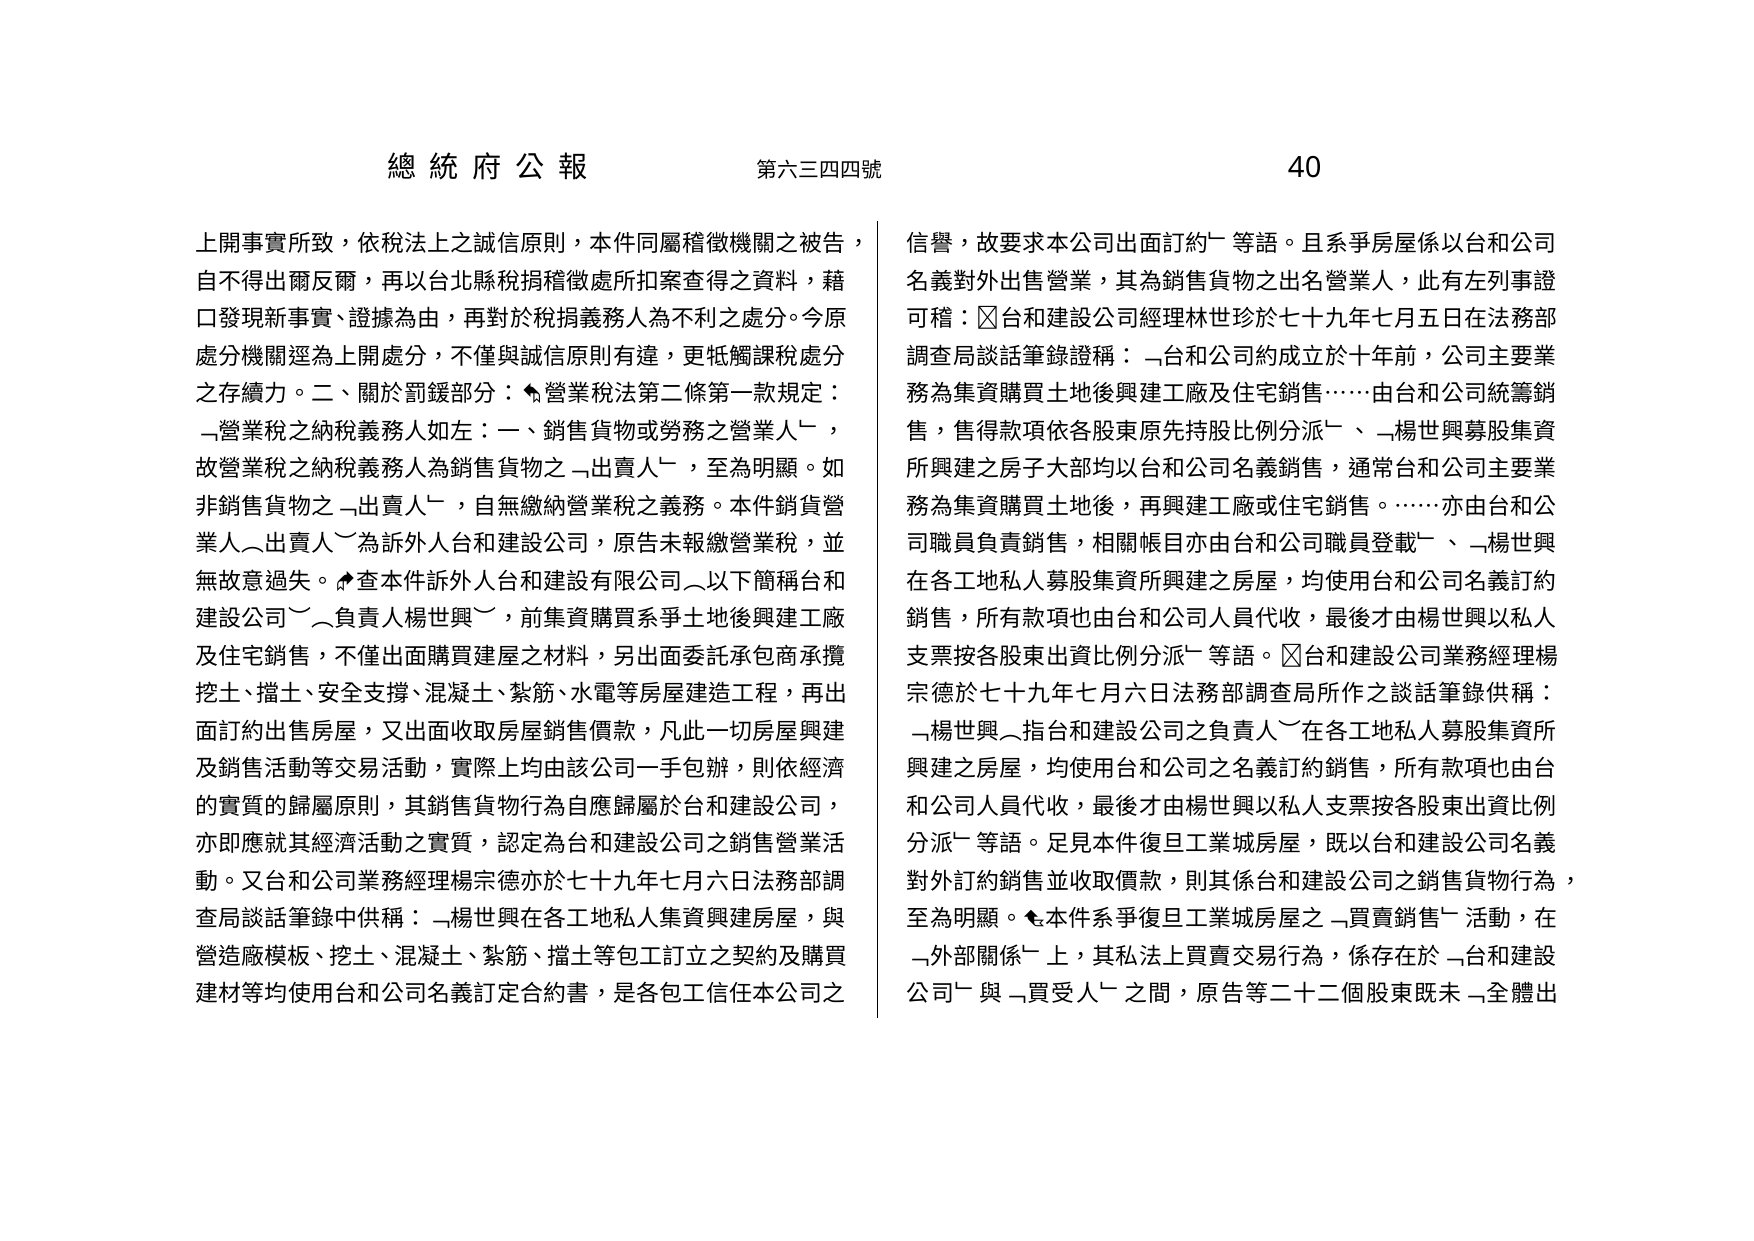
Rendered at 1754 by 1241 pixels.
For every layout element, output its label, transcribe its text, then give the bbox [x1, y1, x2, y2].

text 原告起訴意旨略謂：一、關於補稅部分：﹁復旦工業城股東人員名冊﹂中並無製表人或其他負責人或經營人之簽章，無製作名義人，更不具備股東名冊之法律性質，不能據以認定合夥。至調查局調查時，楊世興因身體不適委託林世珍代為應訊，筆錄中雖提及合夥一事，但對於合夥之內容，合夥之方式以及哪些人為合夥人，均語焉不詳，是如何憑空認定原告等二十二人為全體合夥人？按原告楊世興固曾與友人合資購土地，但所有建屋或為原告楊世興個人建屋出售，或他人建屋出售，筆錄中既未提及何處工地合夥建屋，被告竟草率認定復旦工業城為原告等二十二人之合夥建屋出售，顯屬率斷。且復旦工業城之起造人於申請時，除林世珍、楊世雄、楊宗德分別代表松元企業社、富山企業社、好明企業社起造外，並無被告列名之其他合夥人為起造人，顯見列名之合夥人大多未參與其事，益證被告認定顯與事實不符。被告之處分欠缺確實之證明，此已陳述如前，是原處分顯與行政法院七十一年判字第一四五七號判例有違，自有違誤。依財政部八十一年四月十三日所頒台財稅第八一一六六三一八二號函所示，營業人利用個人名義建屋出售者，如建造執照核發日係在八十一年一月三十日之前，仍將其所得直接歸戶課徵綜合所得稅。查本件建築案於民國七十八年間即取得使用執照，退步言之，縱認原告等二十二人係利用個人名義建屋，其建造執照既在民國八十一年一月三十日前取得，依上開函示，亦以課徵個人綜合所得稅為已足。今本件既經台北縣稅捐稽徵處核課林世珍個人綜合所得稅在案，被告復予課徵營業稅，自與上開規定有違。按個人建屋出售所得，至民國七十八、九年間，一向均認為係個人財產交易所得，而非營業營利所得，依法僅須繳納財產交易所得之綜合所得稅，並不須辦理營業登記，亦毋庸繳納營業稅及營利事業所得稅，就此財政部六十五年六月九日台財稅第三六○三二號函即規定：﹁個人建屋出租或出售，准照台北市國稅局函建議，將其所得直接歸戶課徵個人所得稅，不必責令辦理營利事業登記，並免課徵營業稅及營利事業所得稅。﹂此外財政部七十三年五月二十八日台財稅第五三八七五號函釋亦明令：﹁個人興建房屋於辦理建物總登記︵所有權第一次登記︶前出售部分：財產交易所得歸屬年度，以房屋起造人變更日所屬年度為準，……個人出資建屋出售，而以他人名義為起造人者，應將財產交易所得歸併出資建屋者之所得課稅﹂等語，足資證明個人建屋出售，實務上並不課徵營業稅。迨至八十一年一月三十一日財政部始以台財稅第八一一六五七九五六號函釋變更見解謂：﹁建屋出售核屬營業稅法規定應課徵營業稅之範圍，自本函發布日起，經建築主管機關核發建造執照者，除土地所有權人以持有一年以上之自用住宅用地，拆除改建房屋出售者外，均應依法辦理營業登記，課徵營業稅及營利事業所得稅。﹂本件財政部函釋並表示法令不溯既往，而謂：﹁六、至本部七十三年五月二十八日台財稅第五三八七五號函，有關個人出資建屋出售，其財產交易所得計課綜合所得稅之規定，適用之範圍，自本函發布日起，應以依本函規定免辦營業登記並免課徵營業稅及營利事業所得稅者為限。﹂本件係發生在財政部八十一年一月三十一日函釋發布之前，依當時有效適用之法令狀態，個人建屋出售免辦營業登記並免徵營業稅，故本件縱認是原告等人之建屋銷售行為，惟因信賴當時有效之法令而以個人名義購買系爭土地並進行建屋出售事宜，按原告等僅偶然購買系爭土地建屋出售，並非﹁繼續反覆﹂從事營業活動，自非營利事業，而其個人建屋出售依當時法令既屬免徵營業稅，則依法令不溯既往原則，自不因嗣後法令變更而受影響。故原處分不察，遽以補徵營業稅，於法實有違誤。本件課稅基礎，業經台北縣稅捐稽徵處調查認定為林世珍個人建屋出售，核課個人綜合所得稅︵財產交易所得︶，並核發稅單補繳稅款在案，此有核定通知書上載明復旦路房屋交易所得二百九十七萬一千零九十八元，可資證明。對同一標的物及事實，台北縣稅捐稽徵處既已先前確認經營型態及主體核課確定在案，該課稅處分自具有行政處分之公定力及確認效力，被告本應予以承認及接受。詎被告對同一標的物認定不同之主體及型態，課徵不同之稅目，顯然有違行政處分之公定力與確認效力，應予撤銷。查本件復旦工業城之建屋銷售事實，早於台北縣稅捐稽徵處核課林世珍財產交易所得稅即已存在，並已經知悉，並經該處調查完畢全部歸入林世珍個人建屋銷售，而核課林世珍財產交易所得稅在案。故退萬步言，縱認台北縣稅捐稽徵處課徵有誤，亦係因疏於調查，違反調查義務，致未能發現上開事實所致，依稅法上之誠信原則，本件同屬稽徵機關之被告，自不得出爾反爾，再以台北縣稅捐稽徵處所扣案查得之資料，藉口發現新事實、證據為由，再對於稅捐義務人為不利之處分。今原處分機關逕為上開處分，不僅與誠信原則有違，更牴觸課稅處分之存續力。二、關於罰鍰部分：營業稅法第二條第一款規定：﹁營業稅之納稅義務人如左：一、銷售貨物或勞務之營業人﹂，故營業稅之納稅義務人為銷售貨物之﹁出賣人﹂，至為明顯。如非銷售貨物之﹁出賣人﹂，自無繳納營業稅之義務。本件銷貨營業人︵出賣人︶為訴外人台和建設公司，原告未報繳營業稅，並無故意過失。查本件訴外人台和建設有限公司︵以下簡稱台和建設公司︶︵負責人楊世興︶，前集資購買系爭土地後興建工廠及住宅銷售，不僅出面購買建屋之材料，另出面委託承包商承攬挖土、擋土、安全支撐、混凝土、紮筋、水電等房屋建造工程，再出面訂約出售房屋，又出面收取房屋銷售價款，凡此一切房屋興建及銷售活動等交易活動，實際上均由該公司一手包辦，則依經濟的實質的歸屬原則，其銷售貨物行為自應歸屬於台和建設公司，亦即應就其經濟活動之實質，認定為台和建設公司之銷售營業活動。又台和公司業務經理楊宗德亦於七十九年七月六日法務部調查局談話筆錄中供稱：﹁楊世興在各工地私人集資興建房屋，與營造廠模板、挖土、混凝土、紮筋、擋土等包工訂立之契約及購買建材等均使用台和公司名義訂定合約書，是各包工信任本公司之信譽，故要求本公司出面訂約﹂等語。且系爭房屋係以台和公司名義對外出售營業，其為銷售貨物之出名營業人，此有左列事證可稽：台和建設公司經理林世珍於七十九年七月五日在法務部調查局談話筆錄證稱：﹁台和公司約成立於十年前，公司主要業務為集資購買土地後興建工廠及住宅銷售……由台和公司統籌銷售，售得款項依各股東原先持股比例分派﹂、﹁楊世興募股集資所興建之房子大部均以台和公司名義銷售，通常台和公司主要業務為集資購買土地後，再興建工廠或住宅銷售。……亦由台和公司職員負責銷售，相關帳目亦由台和公司職員登載﹂、﹁楊世興在各工地私人募股集資所興建之房屋，均使用台和公司名義訂約銷售，所有款項也由台和公司人員代收，最後才由楊世興以私人支票按各股東出資比例分派﹂等語。台和建設公司業務經理楊宗德於七十九年七月六日法務部調查局所作之談話筆錄供稱：﹁楊世興︵指台和建設公司之負責人︶在各工地私人募股集資所興建之房屋，均使用台和公司之名義訂約銷售，所有款項也由台和公司人員代收，最後才由楊世興以私人支票按各股東出資比例分派﹂等語。足見本件復旦工業城房屋，既以台和建設公司名義對外訂約銷售並收取價款，則其係台和建設公司之銷售貨物行為，至為明顯。本件系爭復旦工業城房屋之﹁買賣銷售﹂活動，在﹁外部關係﹂上，其私法上買賣交易行為，係存在於﹁台和建設公司﹂與﹁買受人﹂之間，原告等二十二個股東既未﹁全體出名﹂訂立房屋買賣契約，自非系爭房屋之出賣人，則依上開營業稅法第二條第一款規定，原告等二十二個股東即無報繳營業稅之義務，故原告等二十二個股東因信賴上開﹁外部關係﹂乃是以台和建設公司名義對外訂約銷售，並非以原告等二十二個股東對外訂約出售，乃未報繳營業稅，並無任何故意過失可言。從而依釋字第二七五號解釋，本件不應科處漏稅罰。按私法自治、契約自由係契約法上之重要原則，依該原則，契約當事人本得自由選定其所為之交易型態。在稅捐的課徵上，一個法律形式如根本並非在於實現經濟上的目的，或根本欠缺合理的經濟上之理由，而構成法律形式之濫用時，該法律行為或因構成稅捐規避，而有應予補稅之可能；反之，若一法律形式的安排，符合一般交易常態，具有經濟活動之合理性，非構成法律形式之濫用時，則該交易型態自屬合法，該法律行為應否課稅，自應依相關稅法予以辦理。本件原告等就該法律行為之選擇，以個人名義建屋出售，既符合交易常態，並具經濟活動合理性，從而原告林世珍以上開法律形式據以為報繳稅款之依據，於法並無不合，自非稅法上稅捐規避之情形。被告逕認定違章而為補稅處罰處分，自為違誤。二、依財政部函釋，本件營業稅應以台和公司為納稅義務人，原告等二十二人未報繳營業稅，並無故意過失。﹁隱名合夥﹂之私法上交易形態以及經濟活動類型，在稅法上，財政部亦均加以承認，並以﹁出名營業人﹂為稅捐債權債務關係之主體，此有財政部︵︶台財稅發第七○一四號令可稽：﹁查民法第七百零二條規定，隱名合夥人出資，其財產權移屬於出名營業人。又同法第七百零四條第二項規定，隱名合夥人，就出名營業人所為之行為，對於第三人不生權利義務之關係，本案隱名合夥人依民法之規定，其出資財產權既移屬於出名營業人，且就出名營業人所為之行為對第三人不生權利義務人關係，是其投資於營利事業之盈餘分配所得應課之綜合所得稅，自應併於出名人營業計課﹂︵證十二︶。足見在隱名合夥之情形，應以﹁出名營業人﹂為稅捐客體之歸屬對象，亦即為營業稅納稅義務人，至為明顯。至於﹁隱名合夥人﹂，則不作為稅捐債權債務之主體，亦即不作為違章漏稅之﹁納稅義務人﹂，換言之，並不負擔﹁無限制責任﹂的納稅義務，而僅就其﹁出資之限度內﹂負分擔損失之﹁有限責任﹂，亦即相當於日本立法例之﹁第二次納稅義務人﹂︵德國立法例稱為責任債務人︶，其責任有其限度，此亦為財政部四十七台財稅發第○一二八六號令所明白肯認。查本件系爭房屋係由台和建設公司出名銷售並收受價金，原告等二十二人僅係屬﹁隱名合夥﹂之投資人性質，依上開法令規定，本件銷售房屋之事務，係由﹁出名營業人﹂台和公司林世珍執行之，至於原告等全體隱名合夥人，則並非營業稅之債權債務之主體，僅於﹁出資限度內﹂對於系爭漏稅債務負擔責任而已，要不得逕行認定為營業稅之稅捐債務人，故原告等因隱名合夥身分而未出面報繳營業稅，實無任何故意過失可言。故縱認本件有涉嫌違章漏稅，亦不應以原告等二十二個隱名合夥人為處罰主體，尤其原告等並無任何故意過失，依司法院釋字第二七五號解釋，本件亦應屬不罰。三、退步言之，縱認本件係屬稅捐規避，亦僅生補稅問題，尚無應予處罰可言，按本件非屬稅捐規避，本不生補稅問題，此已詳述如前。退步言之，縱認本件數人共同集資建屋而信託個人名義辦理登記及銷售，其所選擇之交易方式涉及法律形式之濫用而構成所謂稅捐規避行為，原告等因而應加以補稅，然稅捐規避行為，性質上為鑽法律漏洞行為，其本身並不違法，並不構成逃漏稅捐行為，尚欠缺處罰之可能性，因此原則上只能補稅不罰。四、未開立發票之﹁行為罰﹂與漏報銷售額之﹁漏稅罰﹂，係屬危害同一租稅債權之同一行為之前後階段，既同以罰鍰為制裁手段，自不應重複科處：按未開發票之﹁行為罰﹂與漏報銷售額之﹁漏稅罰﹂係屬危害同一租稅債權之同一行為之前後階段。對於稅法上所謂﹁漏稅罰﹂與﹁行為罰﹂可否併罰，業經司法院釋字第三三七號解釋認為，此乃﹁法律見解之問題﹂，依行政法院八十三年度判字第二○三五號判決，係採不併罰原則。另大法官吳庚教授亦認為，單純一個違法行為與二個以上法律條文之處罰構成要件相當，即所謂處罰競合之情形，應如何處置，向有併罰主義及吸收主義之分。倘若處罰之性質不同，例如一為刑事罰一為行政罰︵秩序罰︶或一為秩序罰一為懲戒罰時，各國立法例固多採併罰主義，我國法制亦然；反之，處罰之性質相同，例如競合者均為刑罰或行政罰則應採吸收主義，以從一重處斷為原則，尤其因漏稅或違反稅法上作為或不作為義務，既均以罰鍰為制裁手段，更無不採吸收主義之理由。就此依財政部於民國七十八年七月二十四日發布之台財稅字第七八一一四八二三七號函，主張營業人之行為同時違反營業稅法第五十二條及稅捐稽徵法第四十四條者，﹁係屬法條競合，可採從重處罰，不宜分別適用各有關法條之規定同時處罰﹂，顯已不採併罰之原則，亦即主張應擇一從重處罰。又財政部稅制委員會委託城仲模教授與黃茂榮教授主持之研究計畫所擬訂之租稅罰則建議條文草案中第二條著有明文。另觀之德國租稅通則第三百七十九條之規定，其亦僅就違反秩序之行為未依第三百七十八條之規定處罰者，始科處罰鍰，換言之，亦從一重處斷。就此我國稅法學者陳敏教授亦謂此種行為罰與漏稅罰從一重處斷之規定，縱欠缺法律明文規定，但基於低度危害行為被高度實害行為所吸收之原則，亦應作相同解釋。因此本件原告等既已受較重之行為罰，自不宜再科予較輕之漏稅罰。今被告不察，遽然重複科處，顯有違誤。又按納稅義務人違反稅法上協力義務，並進而短漏稅捐的行為，在現行稅法上，應如何處罰的問題，除法律特別明文規定行為罰與漏稅罰應予併罰外，從其違反協力義務行為的性質，稅法上所保護的法益以及比例原則等觀點來看，應採﹁吸收主義﹂，即從一重科處漏稅罰，較為合理妥當，其理由分述如左：按違反稅法上協力義務的行為，例如未辦理稅籍登記︵如未辦理營利事業登記︶而營業，未依法設帳登載，未使用統一發票或短漏開統一發票的行為，性質上應係屬於逃漏稅行為的先前階段的預備行為，其與漏稅行為彼此間的關係，乃是違反稅捐秩序的危害行為︵危險行為︶與實害行為。而危害行為與實害行為只要是侵害同一法益，而且其危害並未逾越實害的範圍內，一般原則上認為危害行為相對於實害行為具有補充性。亦即如其實施危險行為後，進而實施逃漏稅的實害行為時，則只從重科處漏稅罰，不再就其危險行為科處行為罰。再者，違反稅法上義務的人，如基於單一的意思決定︵亦即概括犯意︶，為逃漏同一稅捐債務而先後為違反義務的行為，例如營業人銷售貨物，為逃漏營業稅之同一目的，而漏開發票，並進而短漏報銷售額短漏營業稅時，則其雖有數個對於法律上所要求之行為的不作為，但可謂係基於概括犯意為同一漏稅目的而實施，故在法律上應可評價為一個違法行為，僅應受單一處罰，即為已足︵參見行政法院二十四年判字第七十一號判例︶。又鑑於我國稅法上漏稅罰係以短漏稅款之倍數計算罰鍰，其處罰已相當嚴厲。因此對於違反稅法上協力義務進而短漏稅捐行為，如從一重科以稅法上漏稅罰，應足以達成稅法上的行政目的，如再一併科處行為罰，實已逾越必要程度，而有違行政法上比例原則，尤其納稅義務人如僅因不諳法律或會計作業疏忽，單純因過失短漏稅款，即遭科處鉅額漏稅罰，已嫌過重，如再併處行為罰，更有過份之虞。因此從比例原則觀點而論，亦以採吸收主義為妥。五、為此，謹提起行政訴訟，懇請 鈞院鑒核，惠賜判決將一再訴願決定及原處分均予撤銷，以免冤抑等語。 [195, 222, 847, 1009]
text 原告起訴意旨略謂：一、關於補稅部分：﹁復旦工業城股東人員名冊﹂中並無製表人或其他負責人或經營人之簽章，無製作名義人，更不具備股東名冊之法律性質，不能據以認定合夥。至調查局調查時，楊世興因身體不適委託林世珍代為應訊，筆錄中雖提及合夥一事，但對於合夥之內容，合夥之方式以及哪些人為合夥人，均語焉不詳，是如何憑空認定原告等二十二人為全體合夥人？按原告楊世興固曾與友人合資購土地，但所有建屋或為原告楊世興個人建屋出售，或他人建屋出售，筆錄中既未提及何處工地合夥建屋，被告竟草率認定復旦工業城為原告等二十二人之合夥建屋出售，顯屬率斷。且復旦工業城之起造人於申請時，除林世珍、楊世雄、楊宗德分別代表松元企業社、富山企業社、好明企業社起造外，並無被告列名之其他合夥人為起造人，顯見列名之合夥人大多未參與其事，益證被告認定顯與事實不符。被告之處分欠缺確實之證明，此已陳述如前，是原處分顯與行政法院七十一年判字第一四五七號判例有違，自有違誤。依財政部八十一年四月十三日所頒台財稅第八一一六六三一八二號函所示，營業人利用個人名義建屋出售者，如建造執照核發日係在八十一年一月三十日之前，仍將其所得直接歸戶課徵綜合所得稅。查本件建築案於民國七十八年間即取得使用執照，退步言之，縱認原告等二十二人係利用個人名義建屋，其建造執照既在民國八十一年一月三十日前取得，依上開函示，亦以課徵個人綜合所得稅為已足。今本件既經台北縣稅捐稽徵處核課林世珍個人綜合所得稅在案，被告復予課徵營業稅，自與上開規定有違。按個人建屋出售所得，至民國七十八、九年間，一向均認為係個人財產交易所得，而非營業營利所得，依法僅須繳納財產交易所得之綜合所得稅，並不須辦理營業登記，亦毋庸繳納營業稅及營利事業所得稅，就此財政部六十五年六月九日台財稅第三六○三二號函即規定：﹁個人建屋出租或出售，准照台北市國稅局函建議，將其所得直接歸戶課徵個人所得稅，不必責令辦理營利事業登記，並免課徵營業稅及營利事業所得稅。﹂此外財政部七十三年五月二十八日台財稅第五三八七五號函釋亦明令：﹁個人興建房屋於辦理建物總登記︵所有權第一次登記︶前出售部分：財產交易所得歸屬年度，以房屋起造人變更日所屬年度為準，……個人出資建屋出售，而以他人名義為起造人者，應將財產交易所得歸併出資建屋者之所得課稅﹂等語，足資證明個人建屋出售，實務上並不課徵營業稅。迨至八十一年一月三十一日財政部始以台財稅第八一一六五七九五六號函釋變更見解謂：﹁建屋出售核屬營業稅法規定應課徵營業稅之範圍，自本函發布日起，經建築主管機關核發建造執照者，除土地所有權人以持有一年以上之自用住宅用地，拆除改建房屋出售者外，均應依法辦理營業登記，課徵營業稅及營利事業所得稅。﹂本件財政部函釋並表示法令不溯既往，而謂：﹁六、至本部七十三年五月二十八日台財稅第五三八七五號函，有關個人出資建屋出售，其財產交易所得計課綜合所得稅之規定，適用之範圍，自本函發布日起，應以依本函規定免辦營業登記並免課徵營業稅及營利事業所得稅者為限。﹂本件係發生在財政部八十一年一月三十一日函釋發布之前，依當時有效適用之法令狀態，個人建屋出售免辦營業登記並免徵營業稅，故本件縱認是原告等人之建屋銷售行為，惟因信賴當時有效之法令而以個人名義購買系爭土地並進行建屋出售事宜，按原告等僅偶然購買系爭土地建屋出售，並非﹁繼續反覆﹂從事營業活動，自非營利事業，而其個人建屋出售依當時法令既屬免徵營業稅，則依法令不溯既往原則，自不因嗣後法令變更而受影響。故原處分不察，遽以補徵營業稅，於法實有違誤。本件課稅基礎，業經台北縣稅捐稽徵處調查認定為林世珍個人建屋出售，核課個人綜合所得稅︵財產交易所得︶，並核發稅單補繳稅款在案，此有核定通知書上載明復旦路房屋交易所得二百九十七萬一千零九十八元，可資證明。對同一標的物及事實，台北縣稅捐稽徵處既已先前確認經營型態及主體核課確定在案，該課稅處分自具有行政處分之公定力及確認效力，被告本應予以承認及接受。詎被告對同一標的物認定不同之主體及型態，課徵不同之稅目，顯然有違行政處分之公定力與確認效力，應予撤銷。查本件復旦工業城之建屋銷售事實，早於台北縣稅捐稽徵處核課林世珍財產交易所得稅即已存在，並已經知悉，並經該處調查完畢全部歸入林世珍個人建屋銷售，而核課林世珍財產交易所得稅在案。故退萬步言，縱認台北縣稅捐稽徵處課徵有誤，亦係因疏於調查，違反調查義務，致未能發現上開事實所致，依稅法上之誠信原則，本件同屬稽徵機關之被告，自不得出爾反爾，再以台北縣稅捐稽徵處所扣案查得之資料，藉口發現新事實、證據為由，再對於稅捐義務人為不利之處分。今原處分機關逕為上開處分，不僅與誠信原則有違，更牴觸課稅處分之存續力。二、關於罰鍰部分：營業稅法第二條第一款規定：﹁營業稅之納稅義務人如左：一、銷售貨物或勞務之營業人﹂，故營業稅之納稅義務人為銷售貨物之﹁出賣人﹂，至為明顯。如非銷售貨物之﹁出賣人﹂，自無繳納營業稅之義務。本件銷貨營業人︵出賣人︶為訴外人台和建設公司，原告未報繳營業稅，並無故意過失。查本件訴外人台和建設有限公司︵以下簡稱台和建設公司︶︵負責人楊世興︶，前集資購買系爭土地後興建工廠及住宅銷售，不僅出面購買建屋之材料，另出面委託承包商承攬挖土、擋土、安全支撐、混凝土、紮筋、水電等房屋建造工程，再出面訂約出售房屋，又出面收取房屋銷售價款，凡此一切房屋興建及銷售活動等交易活動，實際上均由該公司一手包辦，則依經濟的實質的歸屬原則，其銷售貨物行為自應歸屬於台和建設公司，亦即應就其經濟活動之實質，認定為台和建設公司之銷售營業活動。又台和公司業務經理楊宗德亦於七十九年七月六日法務部調查局談話筆錄中供稱：﹁楊世興在各工地私人集資興建房屋，與營造廠模板、挖土、混凝土、紮筋、擋土等包工訂立之契約及購買建材等均使用台和公司名義訂定合約書，是各包工信任本公司之信譽，故要求本公司出面訂約﹂等語。且系爭房屋係以台和公司名義對外出售營業，其為銷售貨物之出名營業人，此有左列事證可稽：台和建設公司經理林世珍於七十九年七月五日在法務部調查局談話筆錄證稱：﹁台和公司約成立於十年前，公司主要業務為集資購買土地後興建工廠及住宅銷售……由台和公司統籌銷售，售得款項依各股東原先持股比例分派﹂、﹁楊世興募股集資所興建之房子大部均以台和公司名義銷售，通常台和公司主要業務為集資購買土地後，再興建工廠或住宅銷售。……亦由台和公司職員負責銷售，相關帳目亦由台和公司職員登載﹂、﹁楊世興在各工地私人募股集資所興建之房屋，均使用台和公司名義訂約銷售，所有款項也由台和公司人員代收，最後才由楊世興以私人支票按各股東出資比例分派﹂等語。台和建設公司業務經理楊宗德於七十九年七月六日法務部調查局所作之談話筆錄供稱：﹁楊世興︵指台和建設公司之負責人︶在各工地私人募股集資所興建之房屋，均使用台和公司之名義訂約銷售，所有款項也由台和公司人員代收，最後才由楊世興以私人支票按各股東出資比例分派﹂等語。足見本件復旦工業城房屋，既以台和建設公司名義對外訂約銷售並收取價款，則其係台和建設公司之銷售貨物行為，至為明顯。本件系爭復旦工業城房屋之﹁買賣銷售﹂活動，在﹁外部關係﹂上，其私法上買賣交易行為，係存在於﹁台和建設公司﹂與﹁買受人﹂之間，原告等二十二個股東既未﹁全體出名﹂訂立房屋買賣契約，自非系爭房屋之出賣人，則依上開營業稅法第二條第一款規定，原告等二十二個股東即無報繳營業稅之義務，故原告等二十二個股東因信賴上開﹁外部關係﹂乃是以台和建設公司名義對外訂約銷售，並非以原告等二十二個股東對外訂約出售，乃未報繳營業稅，並無任何故意過失可言。從而依釋字第二七五號解釋，本件不應科處漏稅罰。按私法自治、契約自由係契約法上之重要原則，依該原則，契約當事人本得自由選定其所為之交易型態。在稅捐的課徵上，一個法律形式如根本並非在於實現經濟上的目的，或根本欠缺合理的經濟上之理由，而構成法律形式之濫用時，該法律行為或因構成稅捐規避，而有應予補稅之可能；反之，若一法律形式的安排，符合一般交易常態，具有經濟活動之合理性，非構成法律形式之濫用時，則該交易型態自屬合法，該法律行為應否課稅，自應依相關稅法予以辦理。本件原告等就該法律行為之選擇，以個人名義建屋出售，既符合交易常態，並具經濟活動合理性，從而原告林世珍以上開法律形式據以為報繳稅款之依據，於法並無不合，自非稅法上稅捐規避之情形。被告逕認定違章而為補稅處罰處分，自為違誤。二、依財政部函釋，本件營業稅應以台和公司為納稅義務人，原告等二十二人未報繳營業稅，並無故意過失。﹁隱名合夥﹂之私法上交易形態以及經濟活動類型，在稅法上，財政部亦均加以承認，並以﹁出名營業人﹂為稅捐債權債務關係之主體，此有財政部︵︶台財稅發第七○一四號令可稽：﹁查民法第七百零二條規定，隱名合夥人出資，其財產權移屬於出名營業人。又同法第七百零四條第二項規定，隱名合夥人，就出名營業人所為之行為，對於第三人不生權利義務之關係，本案隱名合夥人依民法之規定，其出資財產權既移屬於出名營業人，且就出名營業人所為之行為對第三人不生權利義務人關係，是其投資於營利事業之盈餘分配所得應課之綜合所得稅，自應併於出名人營業計課﹂︵證十二︶。足見在隱名合夥之情形，應以﹁出名營業人﹂為稅捐客體之歸屬對象，亦即為營業稅納稅義務人，至為明顯。至於﹁隱名合夥人﹂，則不作為稅捐債權債務之主體，亦即不作為違章漏稅之﹁納稅義務人﹂，換言之，並不負擔﹁無限制責任﹂的納稅義務，而僅就其﹁出資之限度內﹂負分擔損失之﹁有限責任﹂，亦即相當於日本立法例之﹁第二次納稅義務人﹂︵德國立法例稱為責任債務人︶，其責任有其限度，此亦為財政部四十七台財稅發第○一二八六號令所明白肯認。查本件系爭房屋係由台和建設公司出名銷售並收受價金，原告等二十二人僅係屬﹁隱名合夥﹂之投資人性質，依上開法令規定，本件銷售房屋之事務，係由﹁出名營業人﹂台和公司林世珍執行之，至於原告等全體隱名合夥人，則並非營業稅之債權債務之主體，僅於﹁出資限度內﹂對於系爭漏稅債務負擔責任而已，要不得逕行認定為營業稅之稅捐債務人，故原告等因隱名合夥身分而未出面報繳營業稅，實無任何故意過失可言。故縱認本件有涉嫌違章漏稅，亦不應以原告等二十二個隱名合夥人為處罰主體，尤其原告等並無任何故意過失，依司法院釋字第二七五號解釋，本件亦應屬不罰。三、退步言之，縱認本件係屬稅捐規避，亦僅生補稅問題，尚無應予處罰可言，按本件非屬稅捐規避，本不生補稅問題，此已詳述如前。退步言之，縱認本件數人共同集資建屋而信託個人名義辦理登記及銷售，其所選擇之交易方式涉及法律形式之濫用而構成所謂稅捐規避行為，原告等因而應加以補稅，然稅捐規避行為，性質上為鑽法律漏洞行為，其本身並不違法，並不構成逃漏稅捐行為，尚欠缺處罰之可能性，因此原則上只能補稅不罰。四、未開立發票之﹁行為罰﹂與漏報銷售額之﹁漏稅罰﹂，係屬危害同一租稅債權之同一行為之前後階段，既同以罰鍰為制裁手段，自不應重複科處：按未開發票之﹁行為罰﹂與漏報銷售額之﹁漏稅罰﹂係屬危害同一租稅債權之同一行為之前後階段。對於稅法上所謂﹁漏稅罰﹂與﹁行為罰﹂可否併罰，業經司法院釋字第三三七號解釋認為，此乃﹁法律見解之問題﹂，依行政法院八十三年度判字第二○三五號判決，係採不併罰原則。另大法官吳庚教授亦認為，單純一個違法行為與二個以上法律條文之處罰構成要件相當，即所謂處罰競合之情形，應如何處置，向有併罰主義及吸收主義之分。倘若處罰之性質不同，例如一為刑事罰一為行政罰︵秩序罰︶或一為秩序罰一為懲戒罰時，各國立法例固多採併罰主義，我國法制亦然；反之，處罰之性質相同，例如競合者均為刑罰或行政罰則應採吸收主義，以從一重處斷為原則，尤其因漏稅或違反稅法上作為或不作為義務，既均以罰鍰為制裁手段，更無不採吸收主義之理由。就此依財政部於民國七十八年七月二十四日發布之台財稅字第七八一一四八二三七號函，主張營業人之行為同時違反營業稅法第五十二條及稅捐稽徵法第四十四條者，﹁係屬法條競合，可採從重處罰，不宜分別適用各有關法條之規定同時處罰﹂，顯已不採併罰之原則，亦即主張應擇一從重處罰。又財政部稅制委員會委託城仲模教授與黃茂榮教授主持之研究計畫所擬訂之租稅罰則建議條文草案中第二條著有明文。另觀之德國租稅通則第三百七十九條之規定，其亦僅就違反秩序之行為未依第三百七十八條之規定處罰者，始科處罰鍰，換言之，亦從一重處斷。就此我國稅法學者陳敏教授亦謂此種行為罰與漏稅罰從一重處斷之規定，縱欠缺法律明文規定，但基於低度危害行為被高度實害行為所吸收之原則，亦應作相同解釋。因此本件原告等既已受較重之行為罰，自不宜再科予較輕之漏稅罰。今被告不察，遽然重複科處，顯有違誤。又按納稅義務人違反稅法上協力義務，並進而短漏稅捐的行為，在現行稅法上，應如何處罰的問題，除法律特別明文規定行為罰與漏稅罰應予併罰外，從其違反協力義務行為的性質，稅法上所保護的法益以及比例原則等觀點來看，應採﹁吸收主義﹂，即從一重科處漏稅罰，較為合理妥當，其理由分述如左：按違反稅法上協力義務的行為，例如未辦理稅籍登記︵如未辦理營利事業登記︶而營業，未依法設帳登載，未使用統一發票或短漏開統一發票的行為，性質上應係屬於逃漏稅行為的先前階段的預備行為，其與漏稅行為彼此間的關係，乃是違反稅捐秩序的危害行為︵危險行為︶與實害行為。而危害行為與實害行為只要是侵害同一法益，而且其危害並未逾越實害的範圍內，一般原則上認為危害行為相對於實害行為具有補充性。亦即如其實施危險行為後，進而實施逃漏稅的實害行為時，則只從重科處漏稅罰，不再就其危險行為科處行為罰。再者，違反稅法上義務的人，如基於單一的意思決定︵亦即概括犯意︶，為逃漏同一稅捐債務而先後為違反義務的行為，例如營業人銷售貨物，為逃漏營業稅之同一目的，而漏開發票，並進而短漏報銷售額短漏營業稅時，則其雖有數個對於法律上所要求之行為的不作為，但可謂係基於概括犯意為同一漏稅目的而實施，故在法律上應可評價為一個違法行為，僅應受單一處罰，即為已足︵參見行政法院二十四年判字第七十一號判例︶。又鑑於我國稅法上漏稅罰係以短漏稅款之倍數計算罰鍰，其處罰已相當嚴厲。因此對於違反稅法上協力義務進而短漏稅捐行為，如從一重科以稅法上漏稅罰，應足以達成稅法上的行政目的，如再一併科處行為罰，實已逾越必要程度，而有違行政法上比例原則，尤其納稅義務人如僅因不諳法律或會計作業疏忽，單純因過失短漏稅款，即遭科處鉅額漏稅罰，已嫌過重，如再併處行為罰，更有過份之虞。因此從比例原則觀點而論，亦以採吸收主義為妥。五、為此，謹提起行政訴訟，懇請 鈞院鑒核，惠賜判決將一再訴願決定及原處分均予撤銷，以免冤抑等語。 [907, 222, 1559, 1009]
